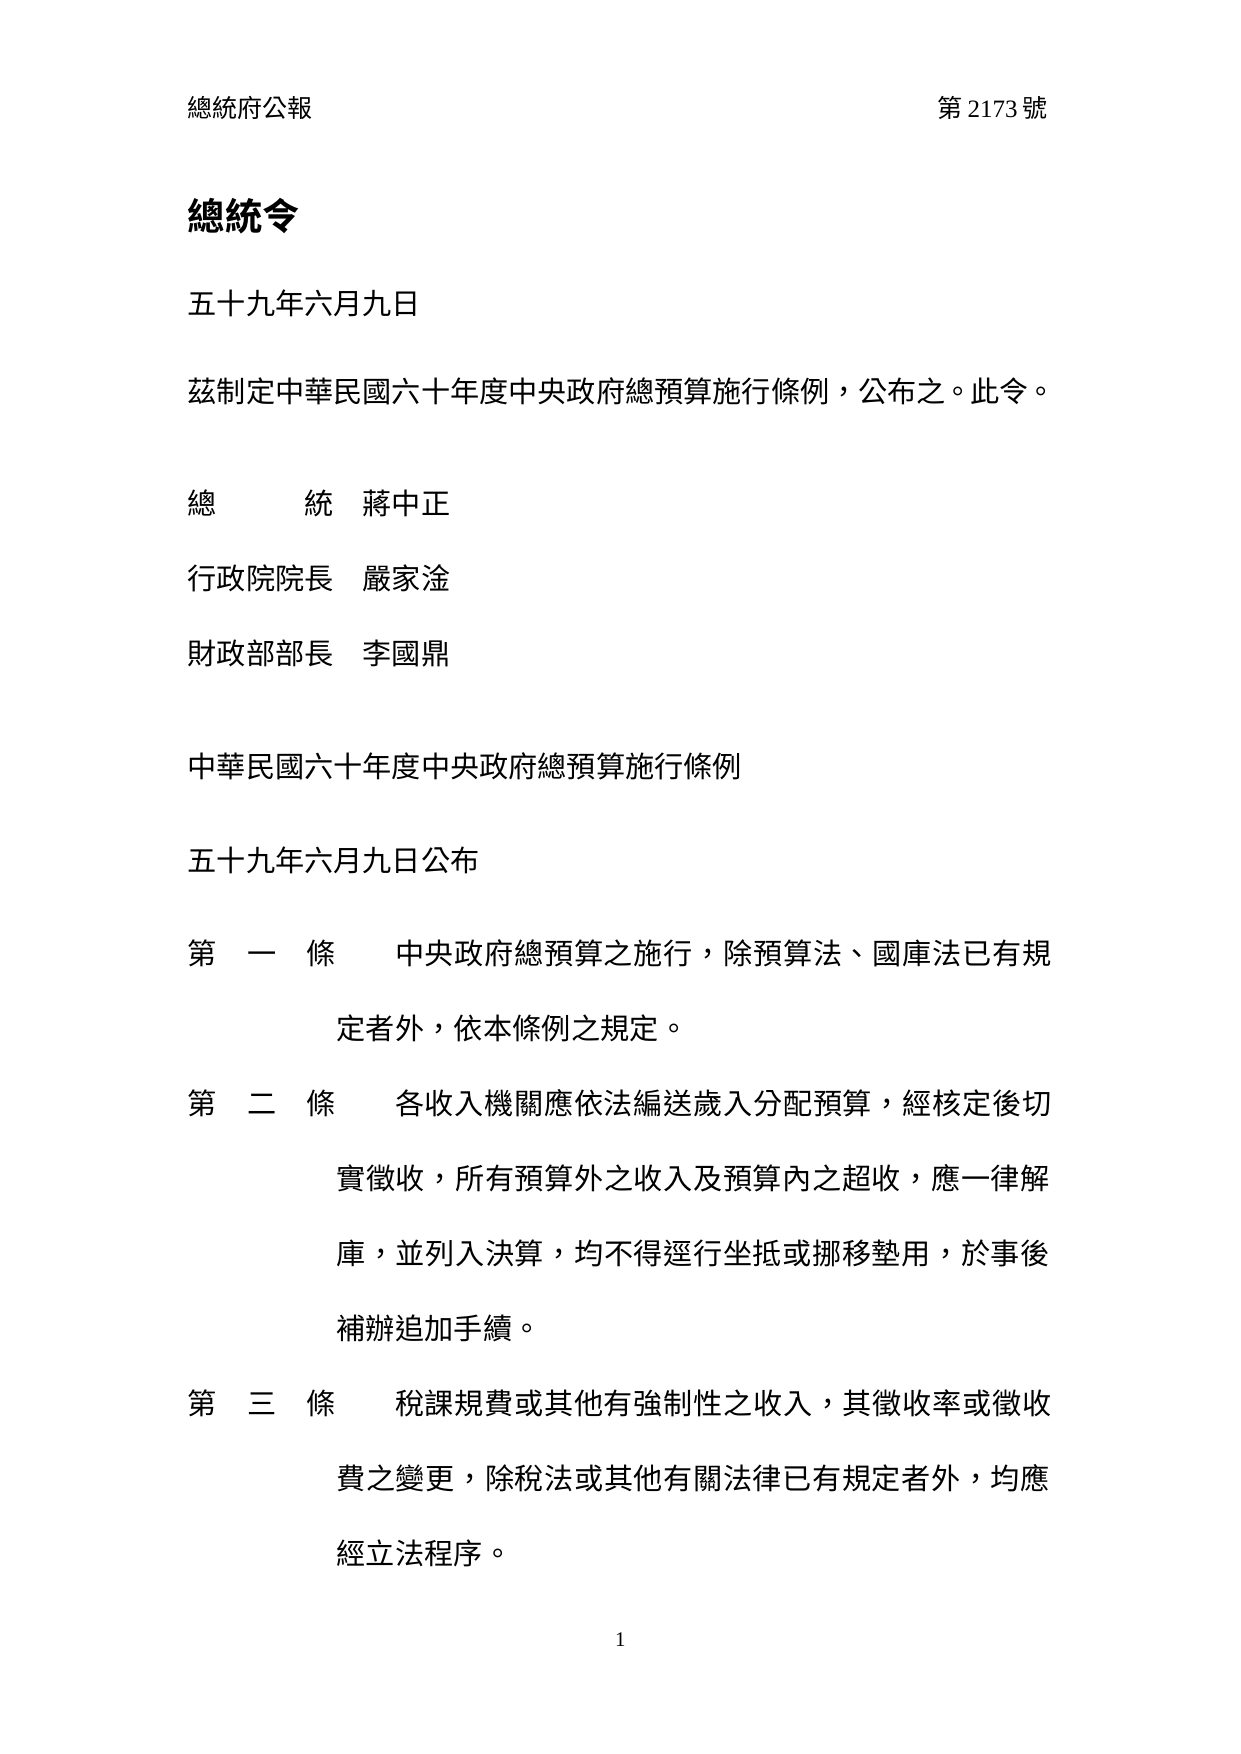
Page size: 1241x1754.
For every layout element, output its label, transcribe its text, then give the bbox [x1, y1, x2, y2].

text 行政院院長 嚴家淦 [187, 539, 1053, 614]
text 第 二 條 各收入機關應依法編送歲入分配預算，經核定後切實徵收，所有預算外之收入及預算內之超收，應一律解庫，並列入決算，均不得逕行坐抵或挪移墊用，於事後補辦追加手續。 [187, 1064, 1053, 1364]
text 五十九年六月九日 [187, 264, 1053, 339]
text 總統令 [187, 177, 1053, 252]
text 五十九年六月九日公布 [187, 821, 1053, 896]
text 總 統 蔣中正 [187, 464, 1053, 539]
text 第 三 條 稅課規費或其他有強制性之收入，其徵收率或徵收費之變更，除稅法或其他有關法律已有規定者外，均應經立法程序。 [187, 1364, 1053, 1589]
text 茲制定中華民國六十年度中央政府總預算施行條例，公布之。此令。 [187, 352, 1053, 427]
text 中華民國六十年度中央政府總預算施行條例 [187, 727, 1053, 802]
text 第 一 條 中央政府總預算之施行，除預算法、國庫法已有規定者外，依本條例之規定。 [187, 914, 1053, 1064]
text 財政部部長 李國鼎 [187, 614, 1053, 689]
